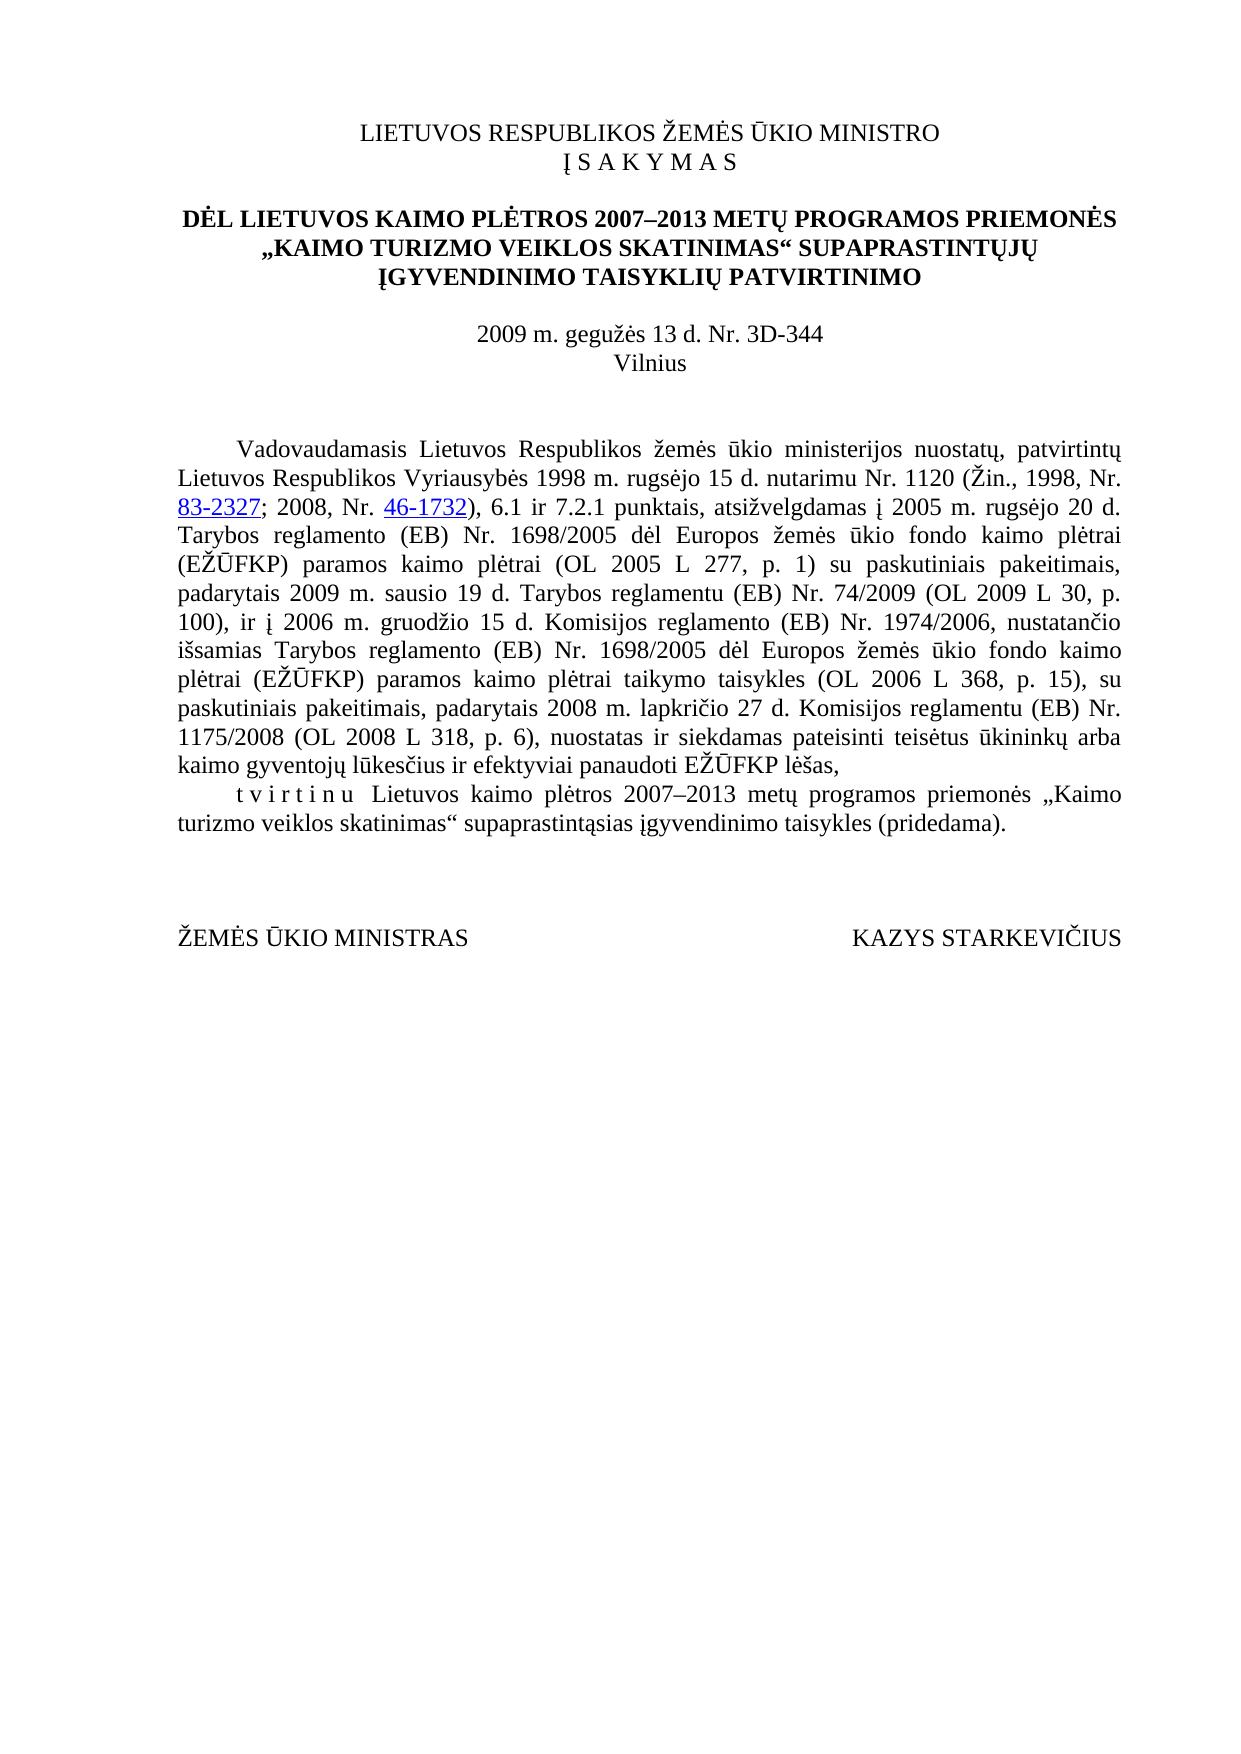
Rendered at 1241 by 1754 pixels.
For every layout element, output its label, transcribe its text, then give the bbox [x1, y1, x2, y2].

text LIETUVOS RESPUBLIKOS ŽEMĖS ŪKIO MINISTRO [177, 118, 1122, 147]
text tvirtinu Lietuvos kaimo plėtros 2007–2013 metų programos priemonės „Kaimo turizmo veiklos skatinimas“ supaprastintąsias įgyvendinimo taisykles (pridedama). [177, 779, 1122, 837]
text Vilnius [177, 348, 1122, 377]
text ŽEMĖS ŪKIO MINISTRAS KAZYS STARKEVIČIUS [177, 923, 1122, 952]
text DĖL LIETUVOS KAIMO PLĖTROS 2007–2013 METŲ PROGRAMOS PRIEMONĖS „KAIMO TURIZMO VEIKLOS SKATINIMAS“ SUPAPRASTINTŲJŲ ĮGYVENDINIMO TAISYKLIŲ PATVIRTINIMO [177, 204, 1122, 291]
text ĮSAKYMAS [177, 147, 1122, 176]
text 2009 m. gegužės 13 d. Nr. 3D-344 [177, 319, 1122, 348]
text Vadovaudamasis Lietuvos Respublikos žemės ūkio ministerijos nuostatų, patvirtintų Lietuvos Respublikos Vyriausybės 1998 m. rugsėjo 15 d. nutarimu Nr. 1120 (Žin., 1998, Nr. 83-2327; 2008, Nr. 46-1732), 6.1 ir 7.2.1 punktais, atsižvelgdamas į 2005 m. rugsėjo 20 d. Tarybos reglamento (EB) Nr. 1698/2005 dėl Europos žemės ūkio fondo kaimo plėtrai (EŽŪFKP) paramos kaimo plėtrai (OL 2005 L 277, p. 1) su paskutiniais pakeitimais, padarytais 2009 m. sausio 19 d. Tarybos reglamentu (EB) Nr. 74/2009 (OL 2009 L 30, p. 100), ir į 2006 m. gruodžio 15 d. Komisijos reglamento (EB) Nr. 1974/2006, nustatančio išsamias Tarybos reglamento (EB) Nr. 1698/2005 dėl Europos žemės ūkio fondo kaimo plėtrai (EŽŪFKP) paramos kaimo plėtrai taikymo taisykles (OL 2006 L 368, p. 15), su paskutiniais pakeitimais, padarytais 2008 m. lapkričio 27 d. Komisijos reglamentu (EB) Nr. 1175/2008 (OL 2008 L 318, p. 6), nuostatas ir siekdamas pateisinti teisėtus ūkininkų arba kaimo gyventojų lūkesčius ir efektyviai panaudoti EŽŪFKP lėšas, [177, 434, 1122, 779]
